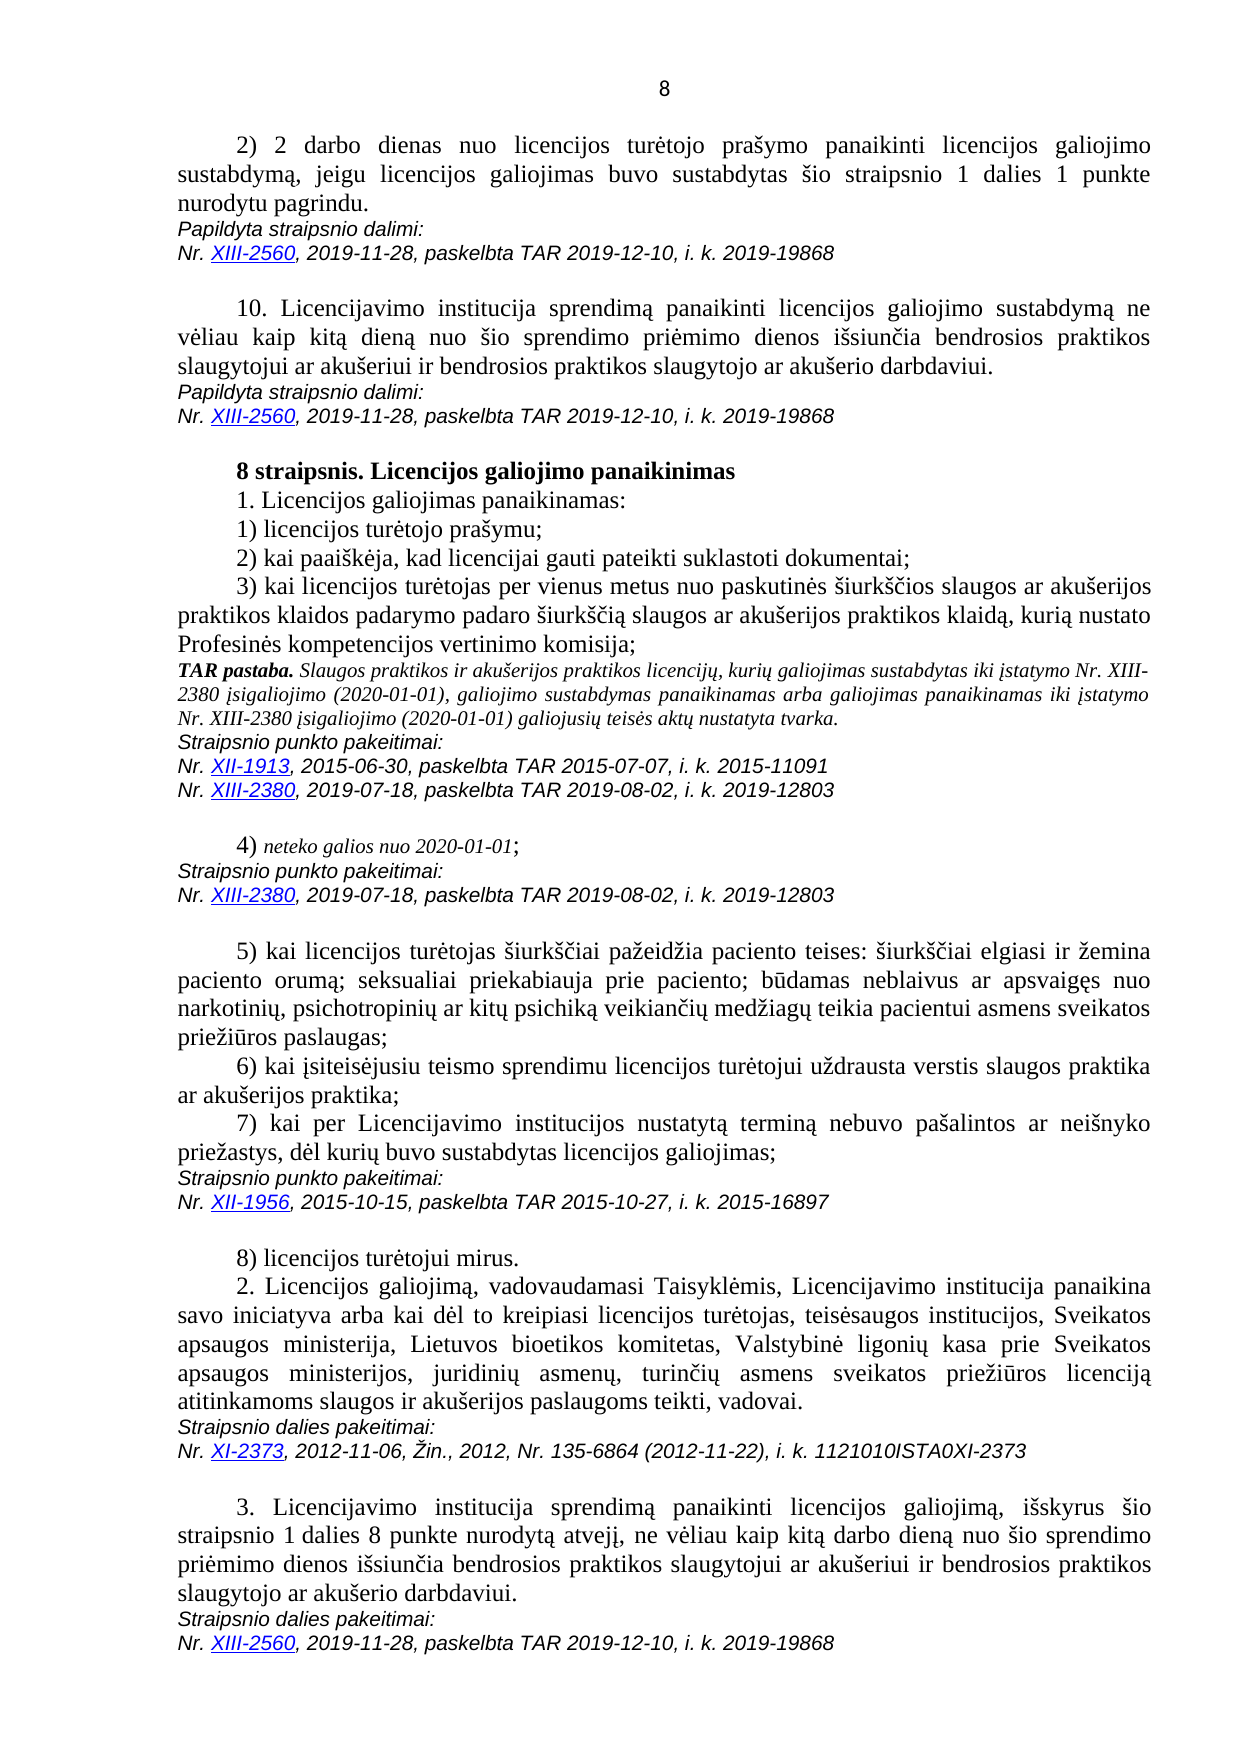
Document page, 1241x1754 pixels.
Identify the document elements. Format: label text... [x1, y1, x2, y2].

text 3. Licencijavimo institucija sprendimą panaikinti licencijos galiojimą, išskyrus šio straipsnio 1 dalies 8 punkte nurodytą atvejį, ne vėliau kaip kitą darbo dieną nuo šio sprendimo priėmimo dienos išsiunčia bendrosios praktikos slaugytojui ar akušeriui ir bendrosios praktikos slaugytojo ar akušerio darbdaviui. [177, 1492, 1152, 1607]
text TAR pastaba. Slaugos praktikos ir akušerijos praktikos licencijų, kurių galiojimas sustabdytas iki įstatymo Nr. XIII-2380 įsigaliojimo (2020-01-01), galiojimo sustabdymas panaikinamas arba galiojimas panaikinamas iki įstatymo Nr. XIII-2380 įsigaliojimo (2020-01-01) galiojusių teisės aktų nustatyta tvarka. [177, 658, 1152, 730]
text Straipsnio punkto pakeitimai: [177, 1166, 1152, 1190]
text 3) kai licencijos turėtojas per vienus metus nuo paskutinės šiurkščios slaugos ar akušerijos praktikos klaidos padarymo padaro šiurkščią slaugos ar akušerijos praktikos klaidą, kurią nustato Profesinės kompetencijos vertinimo komisija; [177, 571, 1152, 658]
text 7) kai per Licencijavimo institucijos nustatytą terminą nebuvo pašalintos ar neišnyko priežastys, dėl kurių buvo sustabdytas licencijos galiojimas; [177, 1108, 1152, 1166]
text 4) neteko galios nuo 2020-01-01; [177, 831, 1152, 859]
text Nr. XIII-2380, 2019-07-18, paskelbta TAR 2019-08-02, i. k. 2019-12803 [177, 883, 1152, 907]
text Nr. XI-2373, 2012-11-06, Žin., 2012, Nr. 135-6864 (2012-11-22), i. k. 1121010ISTA0XI-2373 [177, 1439, 1152, 1463]
text 8) licencijos turėtojui mirus. [177, 1243, 1152, 1271]
text 2) kai paaiškėja, kad licencijai gauti pateikti suklastoti dokumentai; [177, 543, 1152, 571]
text 5) kai licencijos turėtojas šiurkščiai pažeidžia paciento teises: šiurkščiai elgiasi ir žemina paciento orumą; seksualiai priekabiauja prie paciento; būdamas neblaivus ar apsvaigęs nuo narkotinių, psichotropinių ar kitų psichiką veikiančių medžiagų teikia pacientui asmens sveikatos priežiūros paslaugas; [177, 936, 1152, 1051]
text Straipsnio punkto pakeitimai: [177, 859, 1152, 883]
text Papildyta straipsnio dalimi: [177, 380, 1152, 404]
text 8 straipsnis. Licencijos galiojimo panaikinimas [177, 456, 1152, 485]
text Nr. XII-1913, 2015-06-30, paskelbta TAR 2015-07-07, i. k. 2015-11091 [177, 754, 1152, 778]
text Nr. XII-1956, 2015-10-15, paskelbta TAR 2015-10-27, i. k. 2015-16897 [177, 1190, 1152, 1214]
text 10. Licencijavimo institucija sprendimą panaikinti licencijos galiojimo sustabdymą ne vėliau kaip kitą dieną nuo šio sprendimo priėmimo dienos išsiunčia bendrosios praktikos slaugytojui ar akušeriui ir bendrosios praktikos slaugytojo ar akušerio darbdaviui. [177, 293, 1152, 380]
text Nr. XIII-2560, 2019-11-28, paskelbta TAR 2019-12-10, i. k. 2019-19868 [177, 404, 1152, 428]
text 6) kai įsiteisėjusiu teismo sprendimu licencijos turėtojui uždrausta verstis slaugos praktika ar akušerijos praktika; [177, 1051, 1152, 1108]
text Nr. XIII-2560, 2019-11-28, paskelbta TAR 2019-12-10, i. k. 2019-19868 [177, 241, 1152, 265]
text 2) 2 darbo dienas nuo licencijos turėtojo prašymo panaikinti licencijos galiojimo sustabdymą, jeigu licencijos galiojimas buvo sustabdytas šio straipsnio 1 dalies 1 punkte nurodytu pagrindu. [177, 131, 1152, 217]
text Nr. XIII-2560, 2019-11-28, paskelbta TAR 2019-12-10, i. k. 2019-19868 [177, 1631, 1152, 1655]
text Straipsnio dalies pakeitimai: [177, 1415, 1152, 1439]
text Nr. XIII-2380, 2019-07-18, paskelbta TAR 2019-08-02, i. k. 2019-12803 [177, 778, 1152, 802]
text 2. Licencijos galiojimą, vadovaudamasi Taisyklėmis, Licencijavimo institucija panaikina savo iniciatyva arba kai dėl to kreipiasi licencijos turėtojas, teisėsaugos institucijos, Sveikatos apsaugos ministerija, Lietuvos bioetikos komitetas, Valstybinė ligonių kasa prie Sveikatos apsaugos ministerijos, juridinių asmenų, turinčių asmens sveikatos priežiūros licenciją atitinkamoms slaugos ir akušerijos paslaugoms teikti, vadovai. [177, 1271, 1152, 1415]
text Papildyta straipsnio dalimi: [177, 217, 1152, 241]
text Straipsnio dalies pakeitimai: [177, 1607, 1152, 1631]
text 1) licencijos turėtojo prašymu; [177, 514, 1152, 543]
text Straipsnio punkto pakeitimai: [177, 730, 1152, 754]
text 1. Licencijos galiojimas panaikinamas: [177, 485, 1152, 514]
